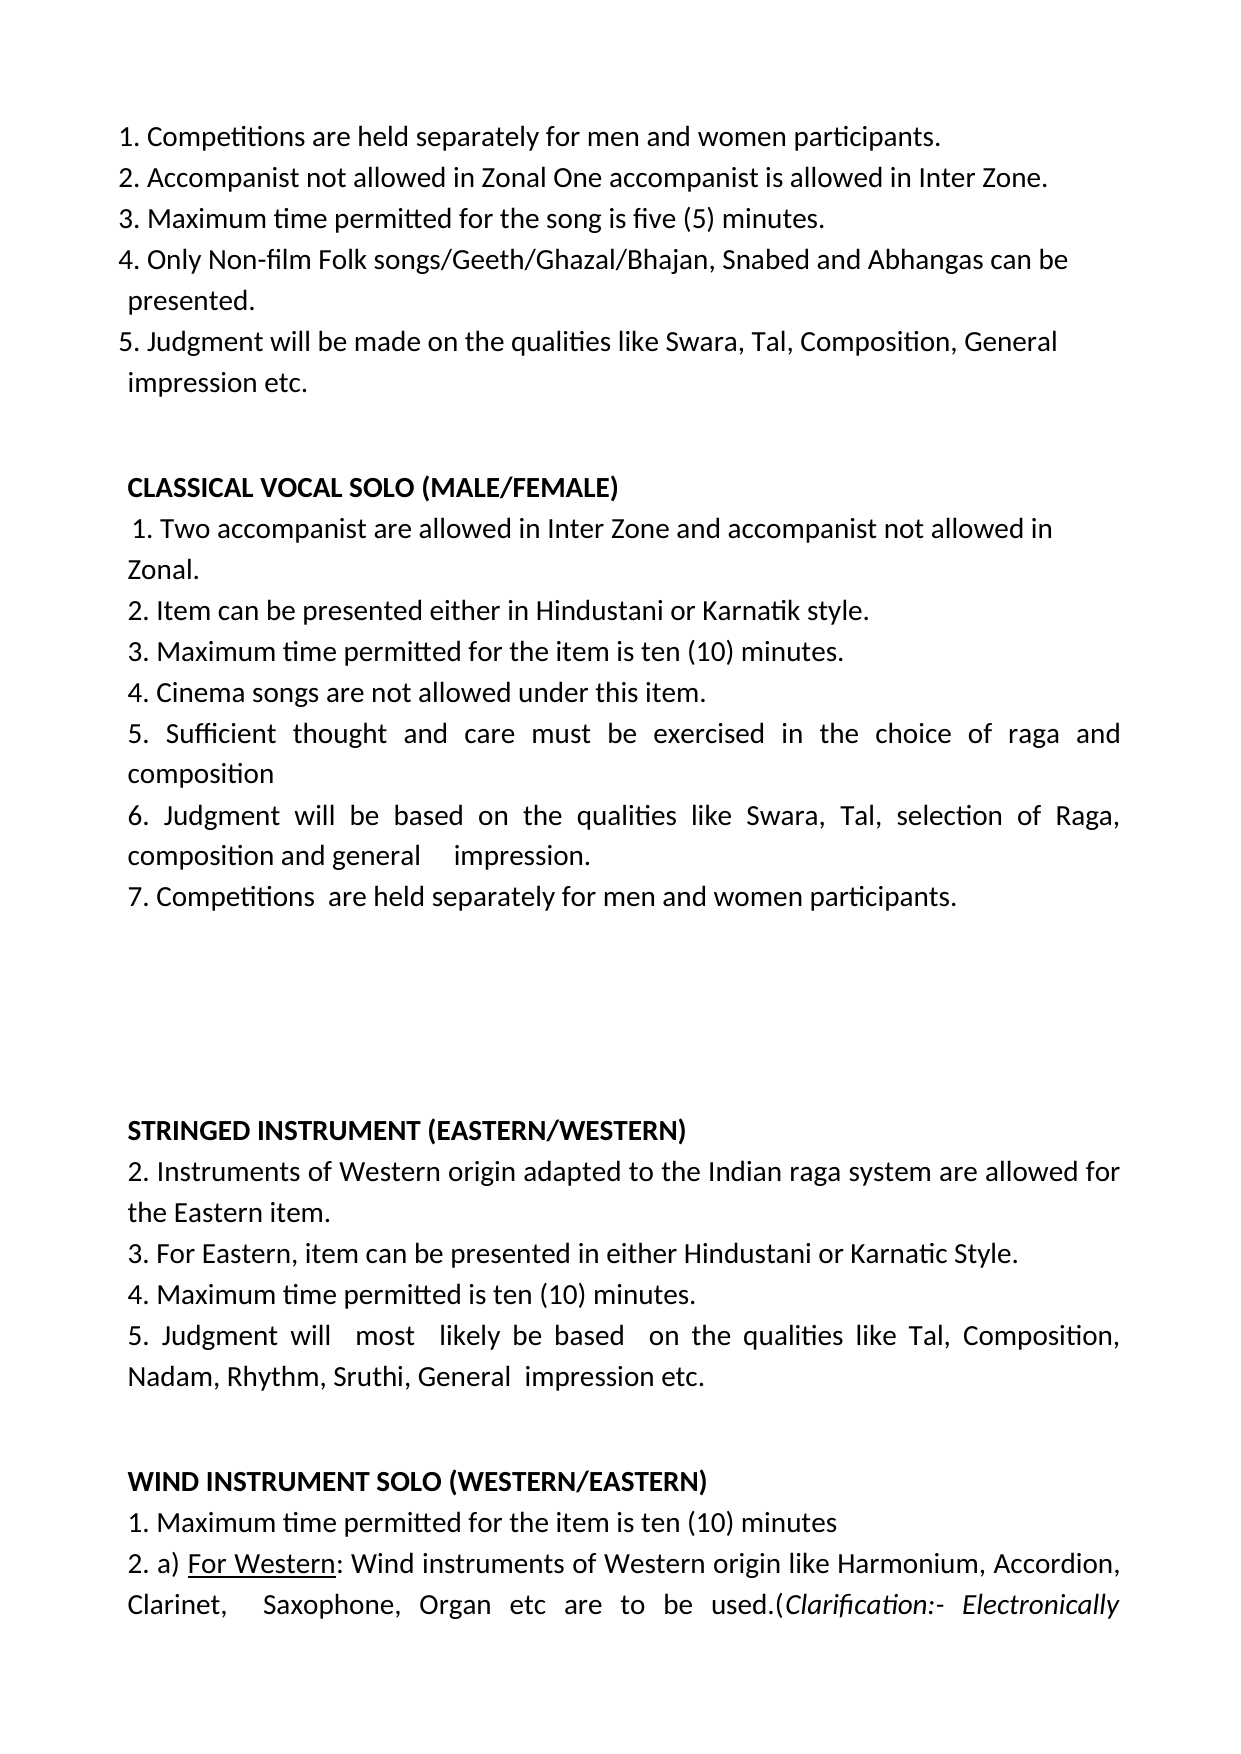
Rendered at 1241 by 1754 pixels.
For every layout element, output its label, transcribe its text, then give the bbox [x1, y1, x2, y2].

text 5. Judgment will most likely be based on the qualities like Tal, Composition, Nadam, Rhythm, Sruthi, General impression etc. [127, 1317, 1122, 1394]
text CLASSICAL VOCAL SOLO (MALE/FEMALE) [127, 469, 1122, 505]
text 2. a) For Western: Wind instruments of Western origin like Harmonium, Accordion, Clarinet, Saxophone, Organ etc are to be used.(Clarification:- Electronically [127, 1545, 1122, 1622]
text 5. Sufficient thought and care must be exercised in the choice of raga and composition [127, 715, 1122, 791]
text 2. Accompanist not allowed in Zonal One accompanist is allowed in Inter Zone. [118, 159, 1122, 195]
text 1. Maximum time permitted for the item is ten (10) minutes [127, 1504, 1122, 1540]
text 5. Judgment will be made on the qualities like Swara, Tal, Composition, General impression etc. [118, 323, 1122, 399]
text 4. Cinema songs are not allowed under this item. [127, 674, 1122, 709]
text 6. Judgment will be based on the qualities like Swara, Tal, selection of Raga, composition and general impression. [127, 797, 1122, 873]
text 1. Two accompanist are allowed in Inter Zone and accompanist not allowed in Zonal. [118, 510, 1122, 587]
text WIND INSTRUMENT SOLO (WESTERN/EASTERN) [127, 1463, 1122, 1499]
text 4. Maximum time permitted is ten (10) minutes. [127, 1276, 1122, 1312]
text 3. Maximum time permitted for the song is five (5) minutes. [118, 200, 1122, 236]
text 2. Item can be presented either in Hindustani or Karnatik style. [127, 592, 1122, 627]
text 3. For Eastern, item can be presented in either Hindustani or Karnatic Style. [127, 1235, 1122, 1271]
text STRINGED INSTRUMENT (EASTERN/WESTERN) [127, 1112, 1122, 1148]
text 1. Competitions are held separately for men and women participants. [118, 118, 1122, 154]
text 7. Competitions are held separately for men and women participants. [127, 878, 1122, 914]
text 4. Only Non-film Folk songs/Geeth/Ghazal/Bhajan, Snabed and Abhangas can be presented. [118, 241, 1122, 317]
text 3. Maximum time permitted for the item is ten (10) minutes. [127, 633, 1122, 668]
text 2. Instruments of Western origin adapted to the Indian raga system are allowed for the Eastern item. [127, 1153, 1122, 1230]
